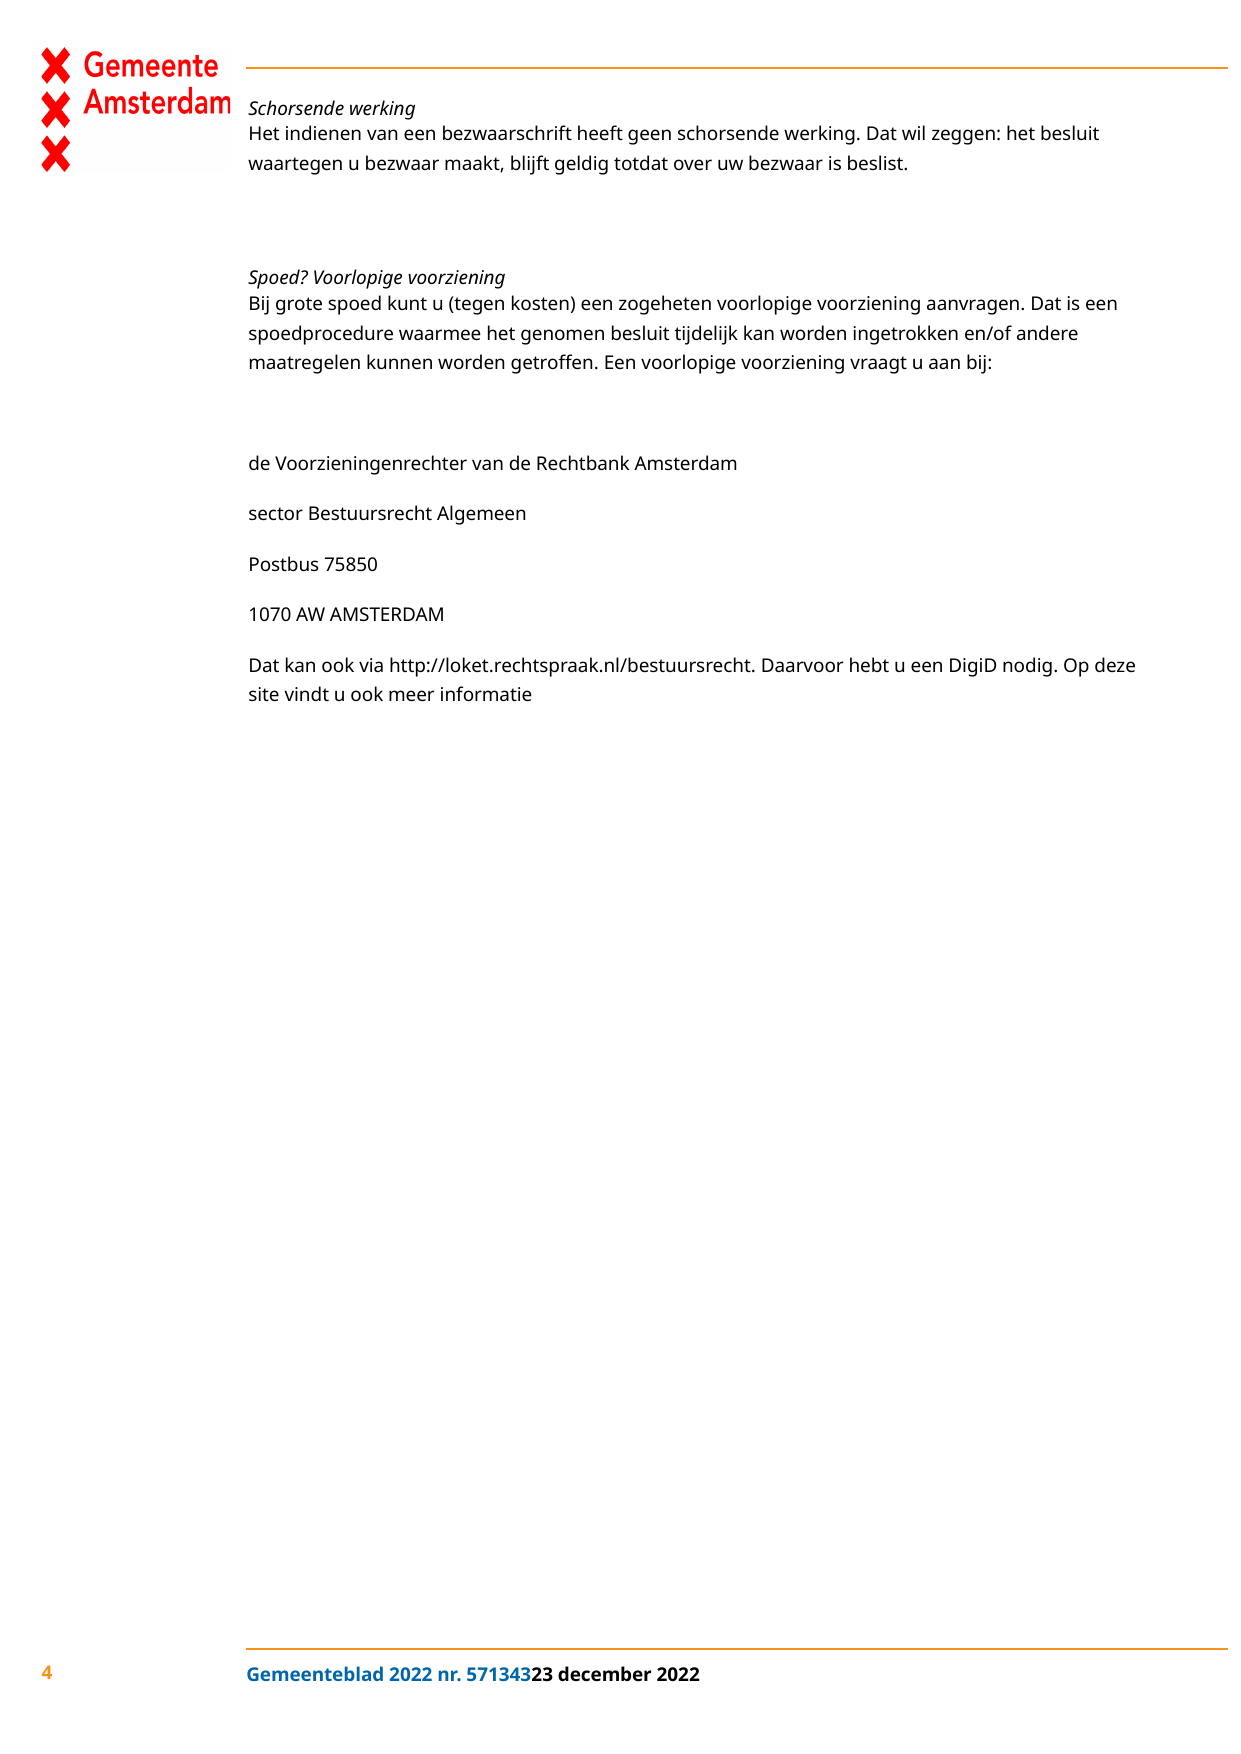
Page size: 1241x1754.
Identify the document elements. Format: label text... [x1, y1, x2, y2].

text 1070 AW AMSTERDAM [248, 601, 1152, 627]
text Spoed? Voorlopige voorziening [248, 264, 1152, 290]
text Postbus 75850 [248, 551, 1152, 577]
text Schorsende werking [248, 95, 1152, 121]
picture [41, 47, 231, 172]
text Bij grote spoed kunt u (tegen kosten) een zogeheten voorlopige voorziening aanvragen. Dat is een spoedprocedure waarmee het genomen besluit tijdelijk kan worden ingetrokken en/of andere maatregelen kunnen worden getroffen. Een voorlopige voorziening vraagt u aan bij: [248, 290, 1152, 375]
text Dat kan ook via http://loket.rechtspraak.nl/bestuursrecht. Daarvoor hebt u een DigiD nodig. Op deze site vindt u ook meer informatie [248, 652, 1152, 707]
text sector Bestuursrecht Algemeen [248, 501, 1152, 526]
text Het indienen van een bezwaarschrift heeft geen schorsende werking. Dat wil zeggen: het besluit waartegen u bezwaar maakt, blijft geldig totdat over uw bezwaar is beslist. [248, 121, 1152, 176]
text de Voorzieningenrechter van de Rechtbank Amsterdam [248, 450, 1152, 476]
